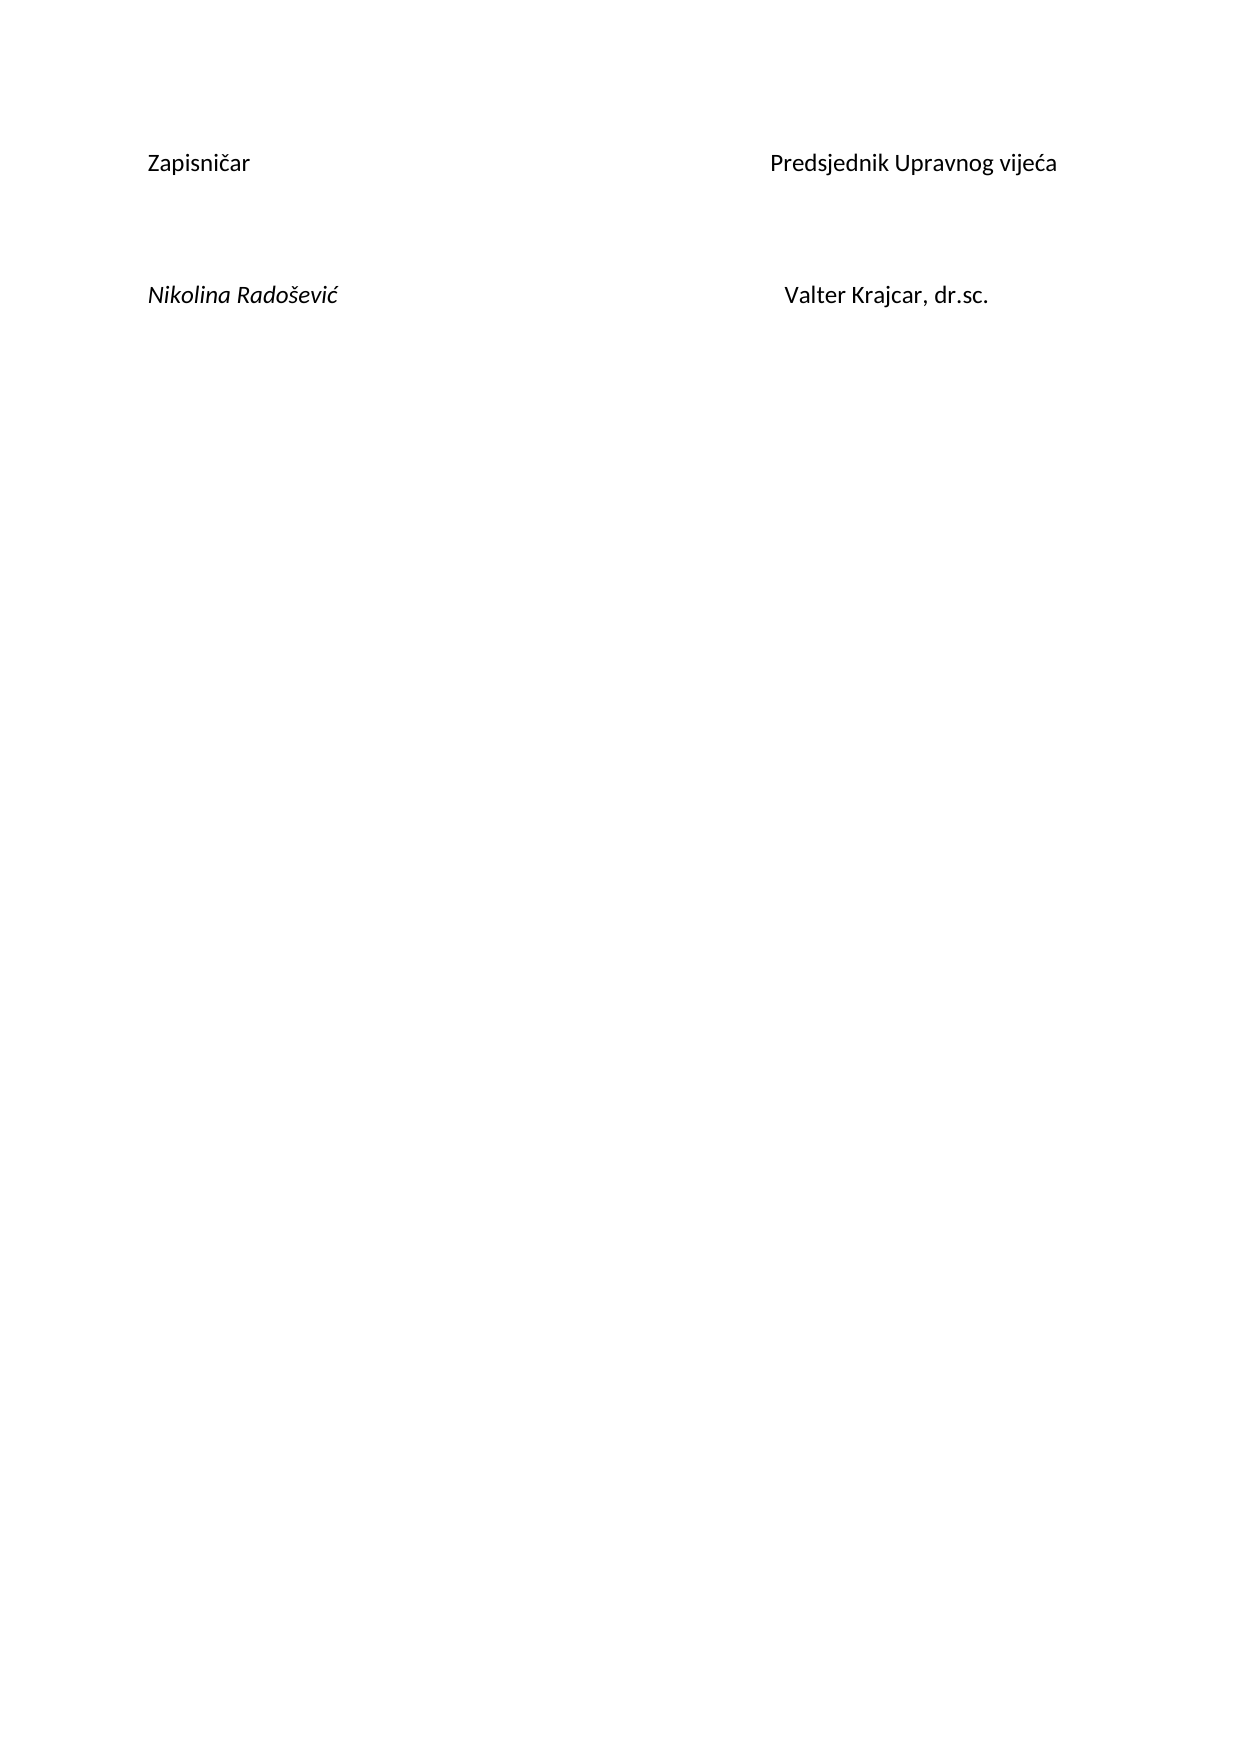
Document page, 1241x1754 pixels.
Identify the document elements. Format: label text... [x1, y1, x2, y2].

subtitle Nikolina Radošević Valter Krajcar, dr.sc. [148, 279, 1093, 310]
text Zapisničar Predsjednik Upravnog vijeća [148, 148, 1093, 178]
